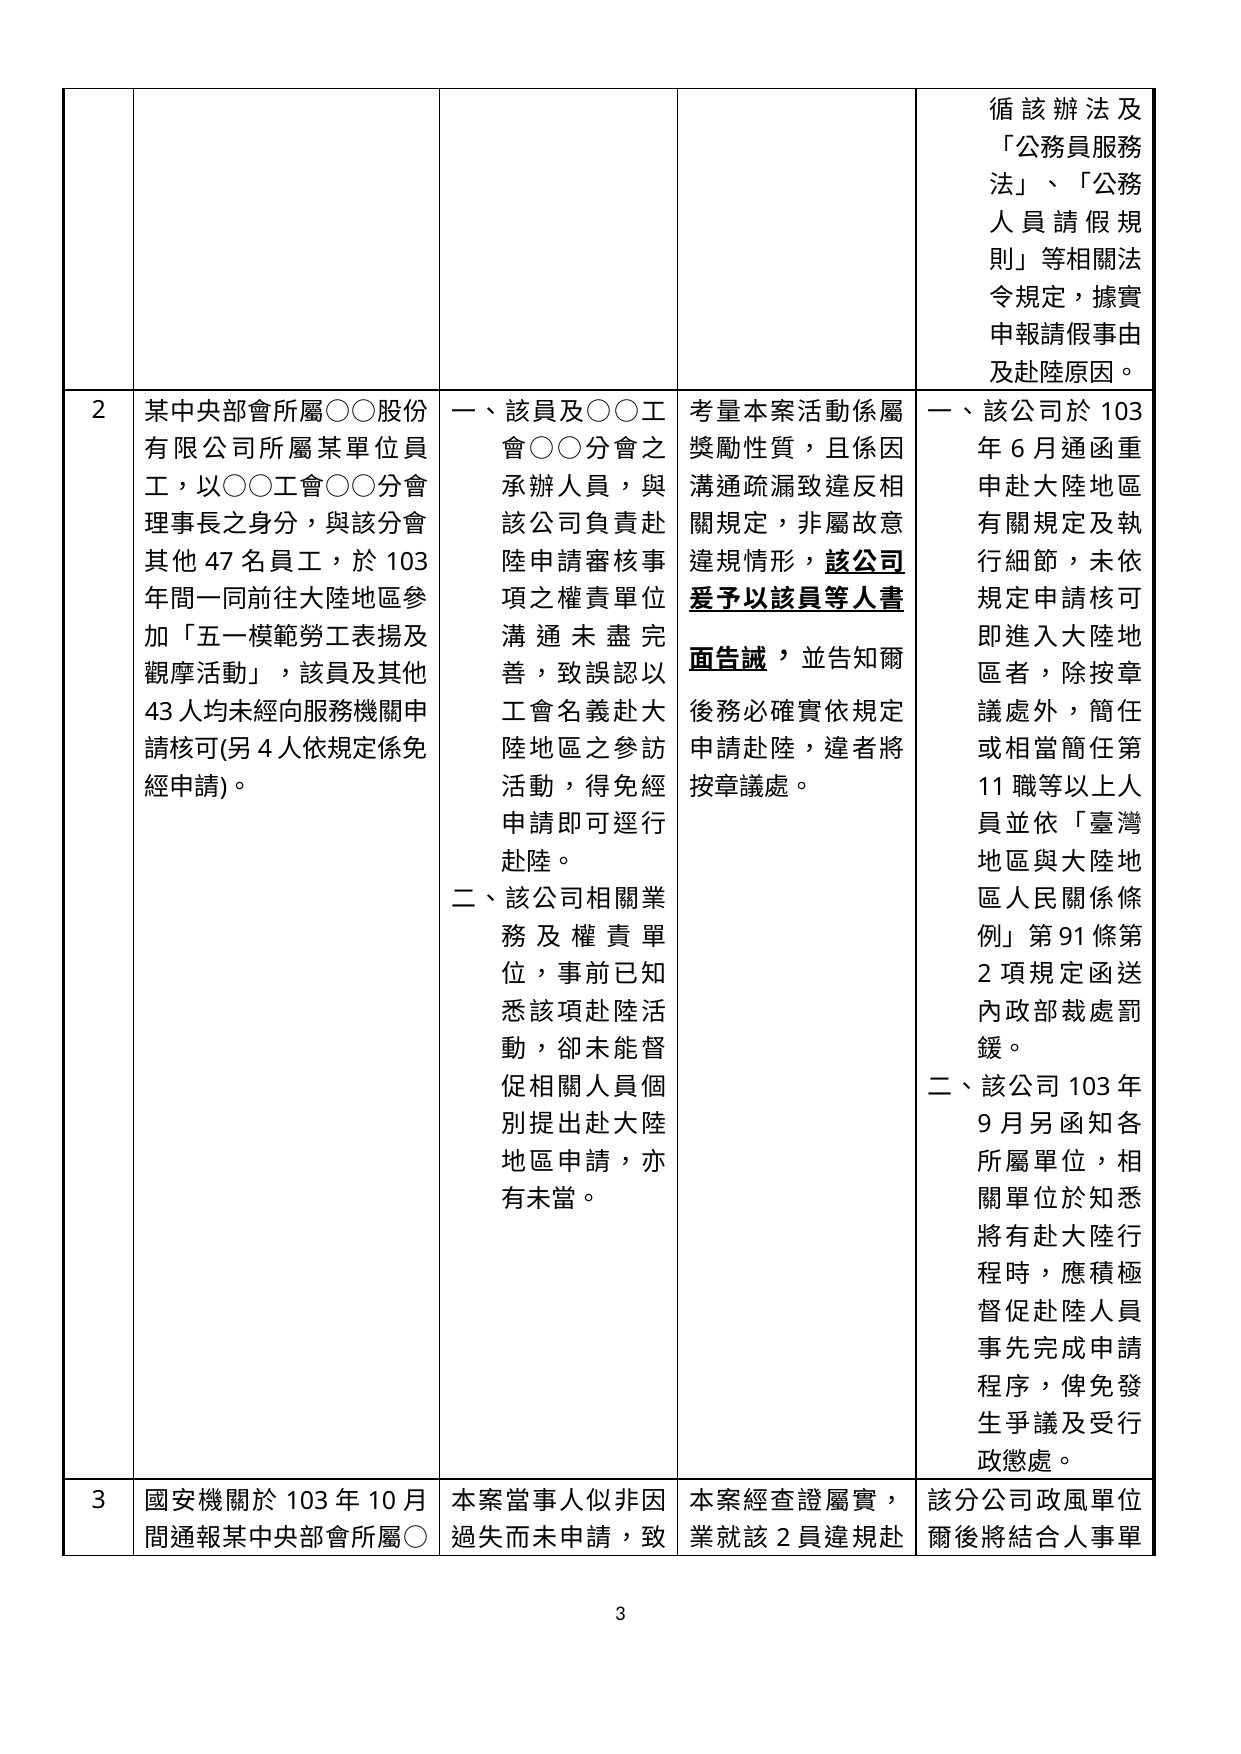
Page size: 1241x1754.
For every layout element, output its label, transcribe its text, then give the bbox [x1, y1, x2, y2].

table_cell 3 [65, 1480, 133, 1554]
table_cell 本案經查證屬實，業就該2員違規赴 [678, 1480, 915, 1554]
table_cell 一、該員及○○工會○○分會之承辦人員，與該公司負責赴陸申請審核事項之權責單位溝通未盡完善，致誤認以工會名義赴大陸地區之參訪活動，得免經申請即可逕行赴陸。 二、該公司相關業務及權責單位，事前已知悉該項赴陸活動，卻未能督促相關人員個別提出赴大陸地區申請，亦有未當。 [440, 391, 677, 1478]
table_cell [134, 89, 439, 389]
table_cell [678, 89, 915, 389]
table_cell 某中央部會所屬○○股份有限公司所屬某單位員工，以○○工會○○分會理事長之身分，與該分會其他47名員工，於103年間一同前往大陸地區參加「五一模範勞工表揚及觀摩活動」，該員及其他43人均未經向服務機關申請核可(另4人依規定係免經申請)。 [134, 391, 439, 1478]
table_cell 2 [65, 391, 133, 1478]
table_cell 循該辦法及「公務員服務法」、「公務人員請假規則」等相關法令規定，據實申報請假事由及赴陸原因。 [917, 89, 1152, 389]
table_cell 該分公司政風單位爾後將結合人事單 [917, 1480, 1152, 1554]
table_cell 國安機關於103年10月間通報某中央部會所屬○ [134, 1480, 439, 1554]
table_cell [440, 89, 677, 389]
table_cell 考量本案活動係屬獎勵性質，且係因溝通疏漏致違反相關規定，非屬故意違規情形，該公司爰予以該員等人書面告誡，並告知爾後務必確實依規定申請赴陸，違者將按章議處。 [678, 391, 915, 1478]
table_cell [65, 89, 133, 389]
table_cell 一、該公司於103年6月通函重申赴大陸地區有關規定及執行細節，未依規定申請核可即進入大陸地區者，除按章議處外，簡任或相當簡任第11職等以上人員並依「臺灣地區與大陸地區人民關係條例」第91條第2項規定函送內政部裁處罰鍰。 二、該公司103年9月另函知各所屬單位，相關單位於知悉將有赴大陸行程時，應積極督促赴陸人員事先完成申請程序，俾免發生爭議及受行政懲處。 [917, 391, 1152, 1478]
table_cell 本案當事人似非因過失而未申請，致 [440, 1480, 677, 1554]
